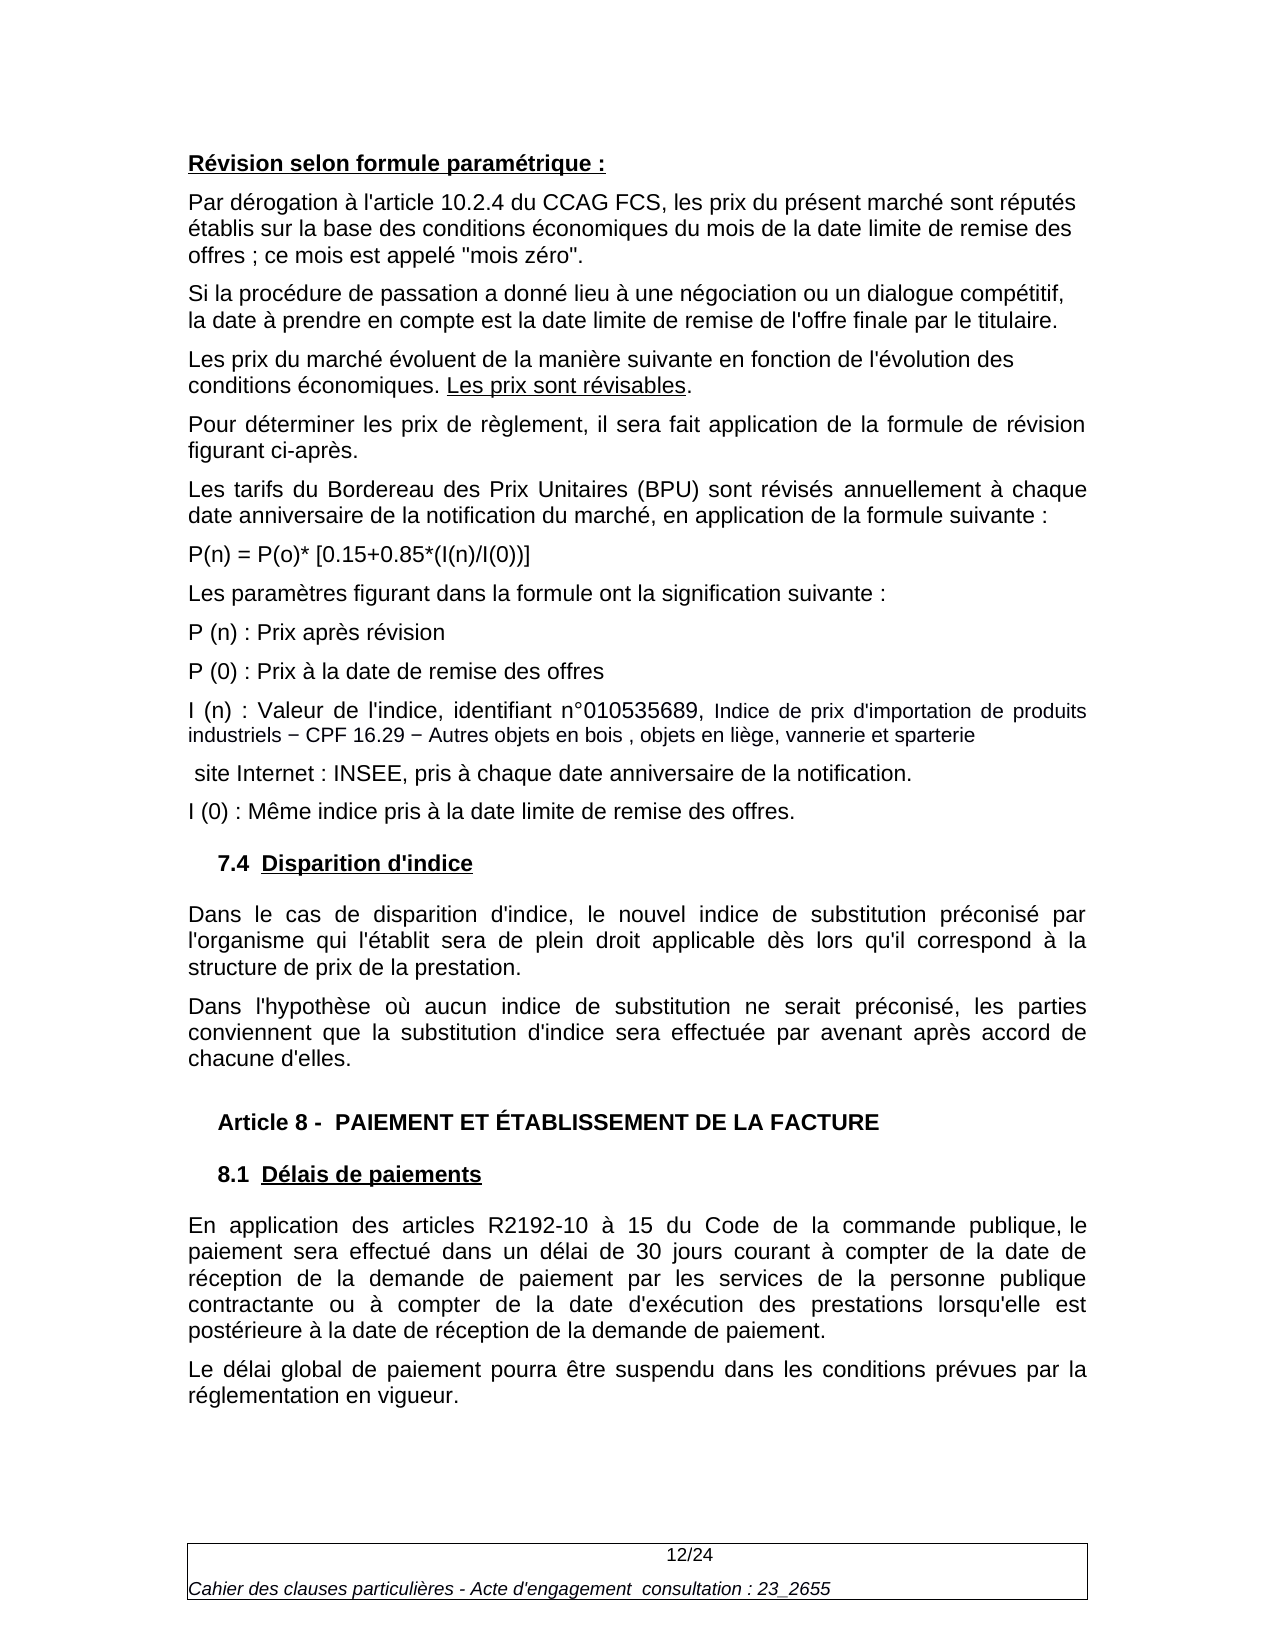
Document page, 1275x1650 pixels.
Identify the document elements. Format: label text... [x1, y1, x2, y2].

text I (n) : Valeur de l'indice, identifiant n°010535689, Indice de prix d'importation de produits industriels − CPF 16.29 − Autres objets en bois , objets en liège, vannerie et sparterie [188, 697, 1087, 747]
text P (n) : Prix après révision [188, 619, 1087, 645]
text Les tarifs du Bordereau des Prix Unitaires (BPU) sont révisés annuellement à chaque date anniversaire de la notification du marché, en application de la formule suivante : [188, 476, 1087, 529]
text Les paramètres figurant dans la formule ont la signification suivante : [188, 580, 1087, 606]
subtitle PAIEMENT ET ÉTABLISSEMENT DE LA FACTURE [188, 1109, 1087, 1136]
text Pour déterminer les prix de règlement, il sera fait application de la formule de révision figurant ci-après. [188, 411, 1087, 463]
text Dans l'hypothèse où aucun indice de substitution ne serait préconisé, les parties conviennent que la substitution d'indice sera effectuée par avenant après accord de chacune d'elles. [188, 993, 1087, 1072]
text P(n) = P(o)* [0.15+0.85*(I(n)/I(0))] [188, 541, 1087, 568]
text En application des articles R2192-10 à 15 du Code de la commande publique, le paiement sera effectué dans un délai de 30 jours courant à compter de la date de réception de la demande de paiement par les services de la personne publique contractante ou à compter de la date d'exécution des prestations lorsqu'elle est postérieure à la date de réception de la demande de paiement. [188, 1212, 1087, 1344]
text Révision selon formule paramétrique : [188, 150, 1087, 176]
text Dans le cas de disparition d'indice, le nouvel indice de substitution préconisé par l'organisme qui l'établit sera de plein droit applicable dès lors qu'il correspond à la structure de prix de la prestation. [188, 901, 1087, 980]
text site Internet : INSEE, pris à chaque date anniversaire de la notification. [188, 759, 1087, 786]
text P (0) : Prix à la date de remise des offres [188, 658, 1087, 684]
text Les prix du marché évoluent de la manière suivante en fonction de l'évolution des conditions économiques. Les prix sont révisables. [188, 346, 1087, 398]
text Par dérogation à l'article 10.2.4 du CCAG FCS, les prix du présent marché sont réputés établis sur la base des conditions économiques du mois de la date limite de remise des offres ; ce mois est appelé "mois zéro". [188, 189, 1087, 268]
text Le délai global de paiement pourra être suspendu dans les conditions prévues par la réglementation en vigueur. [188, 1356, 1087, 1409]
text I (0) : Même indice pris à la date limite de remise des offres. [188, 798, 1087, 825]
subtitle Délais de paiements [188, 1161, 1087, 1187]
text Si la procédure de passation a donné lieu à une négociation ou un dialogue compétitif, la date à prendre en compte est la date limite de remise de l'offre finale par le titulaire. [188, 280, 1087, 333]
subtitle Disparition d'indice [188, 850, 1087, 876]
